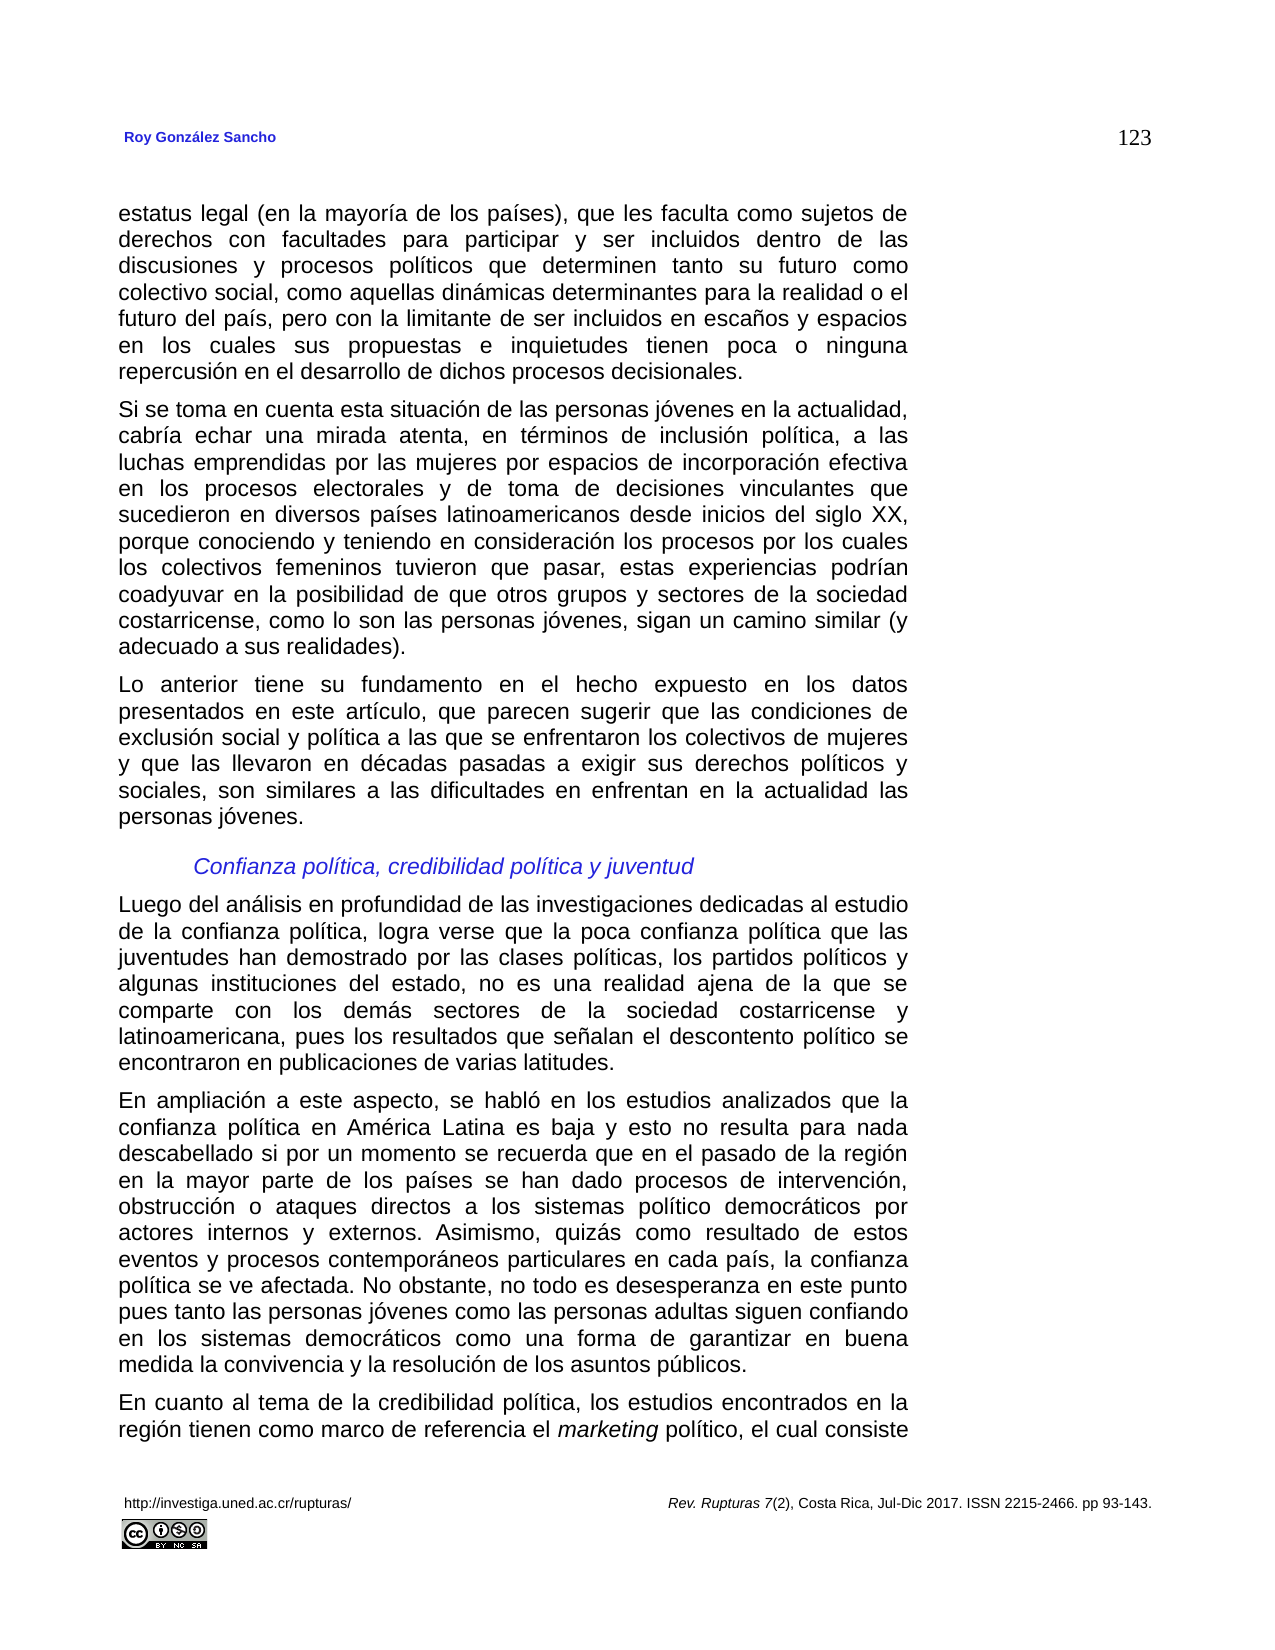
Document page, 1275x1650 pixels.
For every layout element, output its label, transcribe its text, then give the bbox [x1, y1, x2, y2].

text Si se toma en cuenta esta situación de las personas jóvenes en la actualidad, cabría echar una mirada atenta, en términos de inclusión política, a las luchas emprendidas por las mujeres por espacios de incorporación efectiva en los procesos electorales y de toma de decisiones vinculantes que sucedieron en diversos países latinoamericanos desde inicios del siglo XX, porque conociendo y teniendo en consideración los procesos por los cuales los colectivos femeninos tuvieron que pasar, estas experiencias podrían coadyuvar en la posibilidad de que otros grupos y sectores de la sociedad costarricense, como lo son las personas jóvenes, sigan un camino similar (y adecuado a sus realidades). [118, 396, 909, 659]
subtitle Confianza política, credibilidad política y juventud [118, 853, 909, 879]
picture [121, 1519, 208, 1549]
text Lo anterior tiene su fundamento en el hecho expuesto en los datos presentados en este artículo, que parecen sugerir que las condiciones de exclusión social y política a las que se enfrentaron los colectivos de mujeres y que las llevaron en décadas pasadas a exigir sus derechos políticos y sociales, son similares a las dificultades en enfrentan en la actualidad las personas jóvenes. [118, 671, 909, 829]
text En ampliación a este aspecto, se habló en los estudios analizados que la confianza política en América Latina es baja y esto no resulta para nada descabellado si por un momento se recuerda que en el pasado de la región en la mayor parte de los países se han dado procesos de intervención, obstrucción o ataques directos a los sistemas político democráticos por actores internos y externos. Asimismo, quizás como resultado de estos eventos y procesos contemporáneos particulares en cada país, la confianza política se ve afectada. No obstante, no todo es desesperanza en este punto pues tanto las personas jóvenes como las personas adultas siguen confiando en los sistemas democráticos como una forma de garantizar en buena medida la convivencia y la resolución de los asuntos públicos. [118, 1087, 909, 1377]
text estatus legal (en la mayoría de los países), que les faculta como sujetos de derechos con facultades para participar y ser incluidos dentro de las discusiones y procesos políticos que determinen tanto su futuro como colectivo social, como aquellas dinámicas determinantes para la realidad o el futuro del país, pero con la limitante de ser incluidos en escaños y espacios en los cuales sus propuestas e inquietudes tienen poca o ninguna repercusión en el desarrollo de dichos procesos decisionales. [118, 200, 909, 384]
text En cuanto al tema de la credibilidad política, los estudios encontrados en la región tienen como marco de referencia el marketing político, el cual consiste [118, 1389, 909, 1442]
text Luego del análisis en profundidad de las investigaciones dedicadas al estudio de la confianza política, logra verse que la poca confianza política que las juventudes han demostrado por las clases políticas, los partidos políticos y algunas instituciones del estado, no es una realidad ajena de la que se comparte con los demás sectores de la sociedad costarricense y latinoamericana, pues los resultados que señalan el descontento político se encontraron en publicaciones de varias latitudes. [118, 891, 909, 1076]
